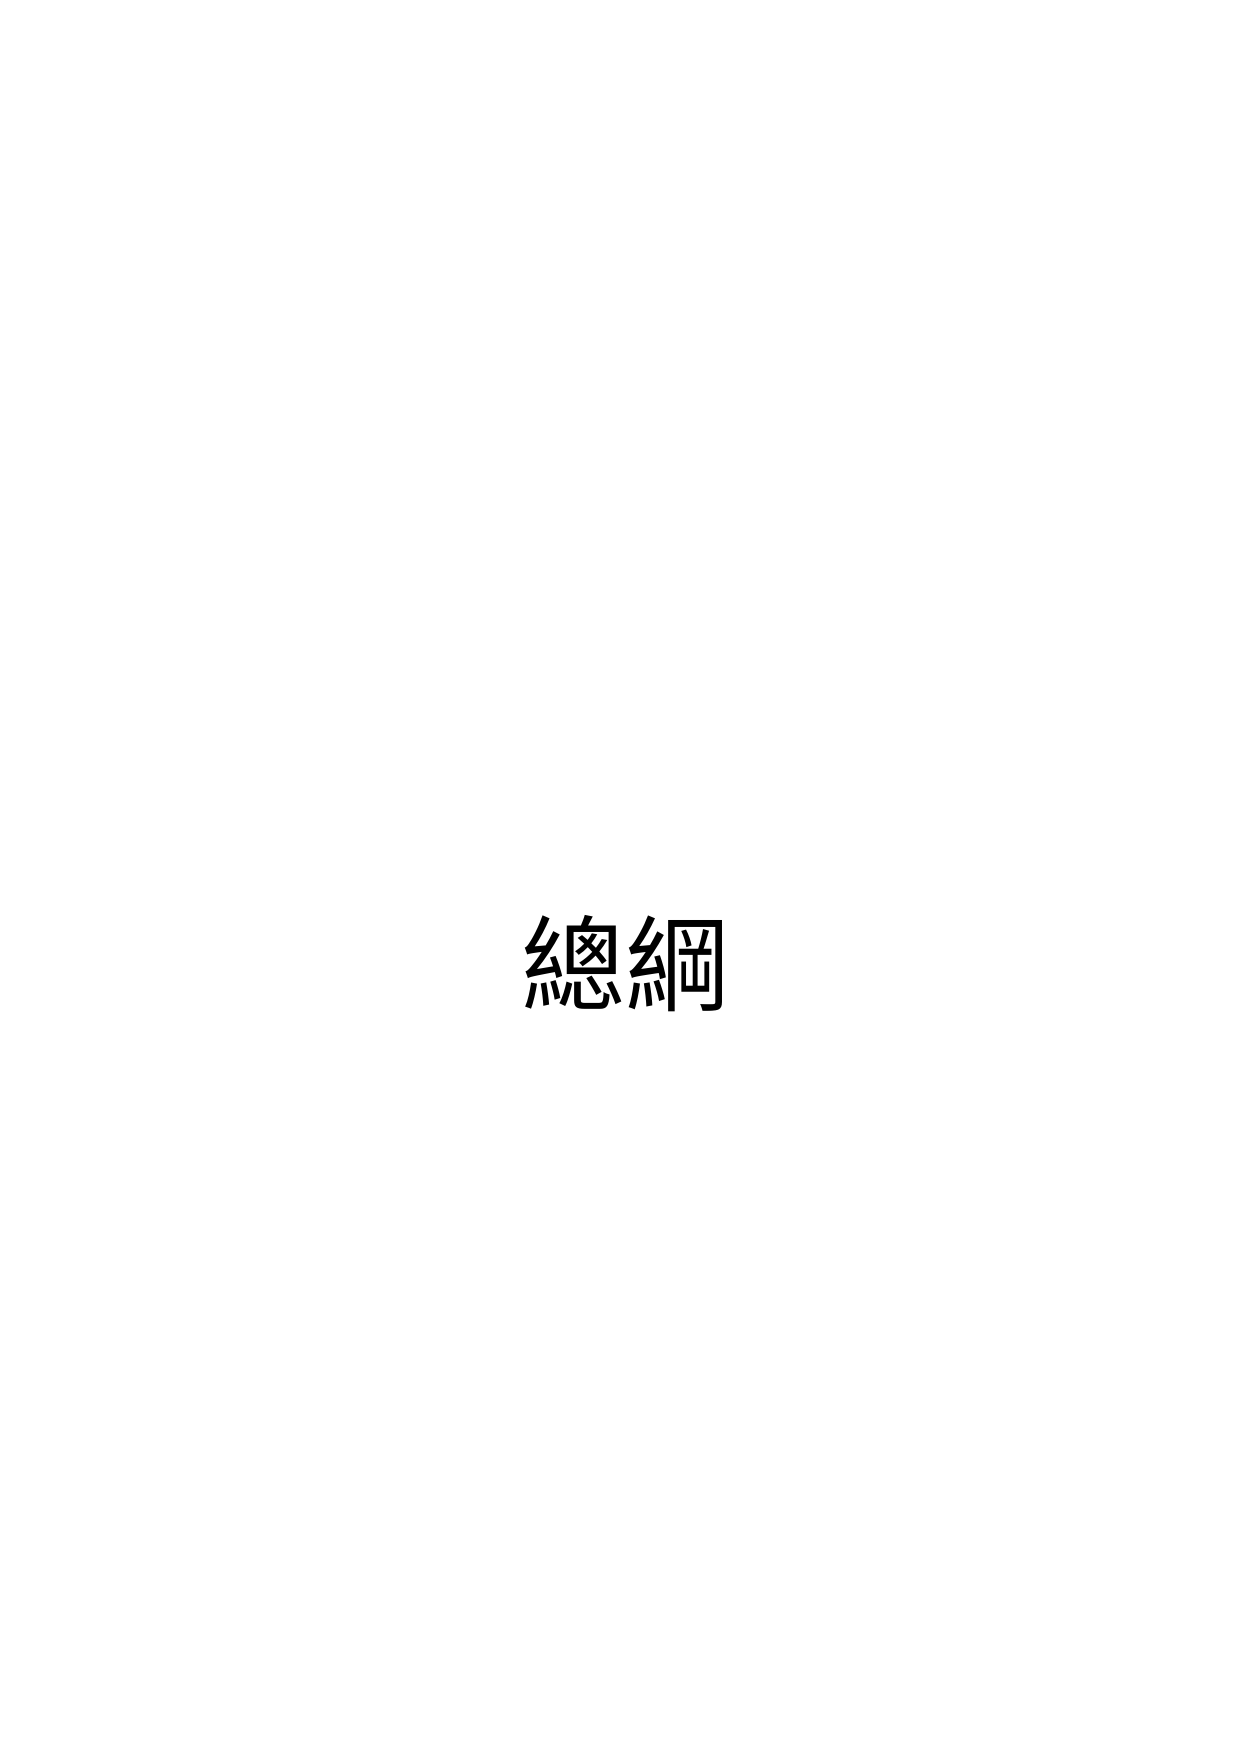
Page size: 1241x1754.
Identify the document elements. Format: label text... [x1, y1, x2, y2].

subtitle 總綱 [198, 864, 1053, 1052]
